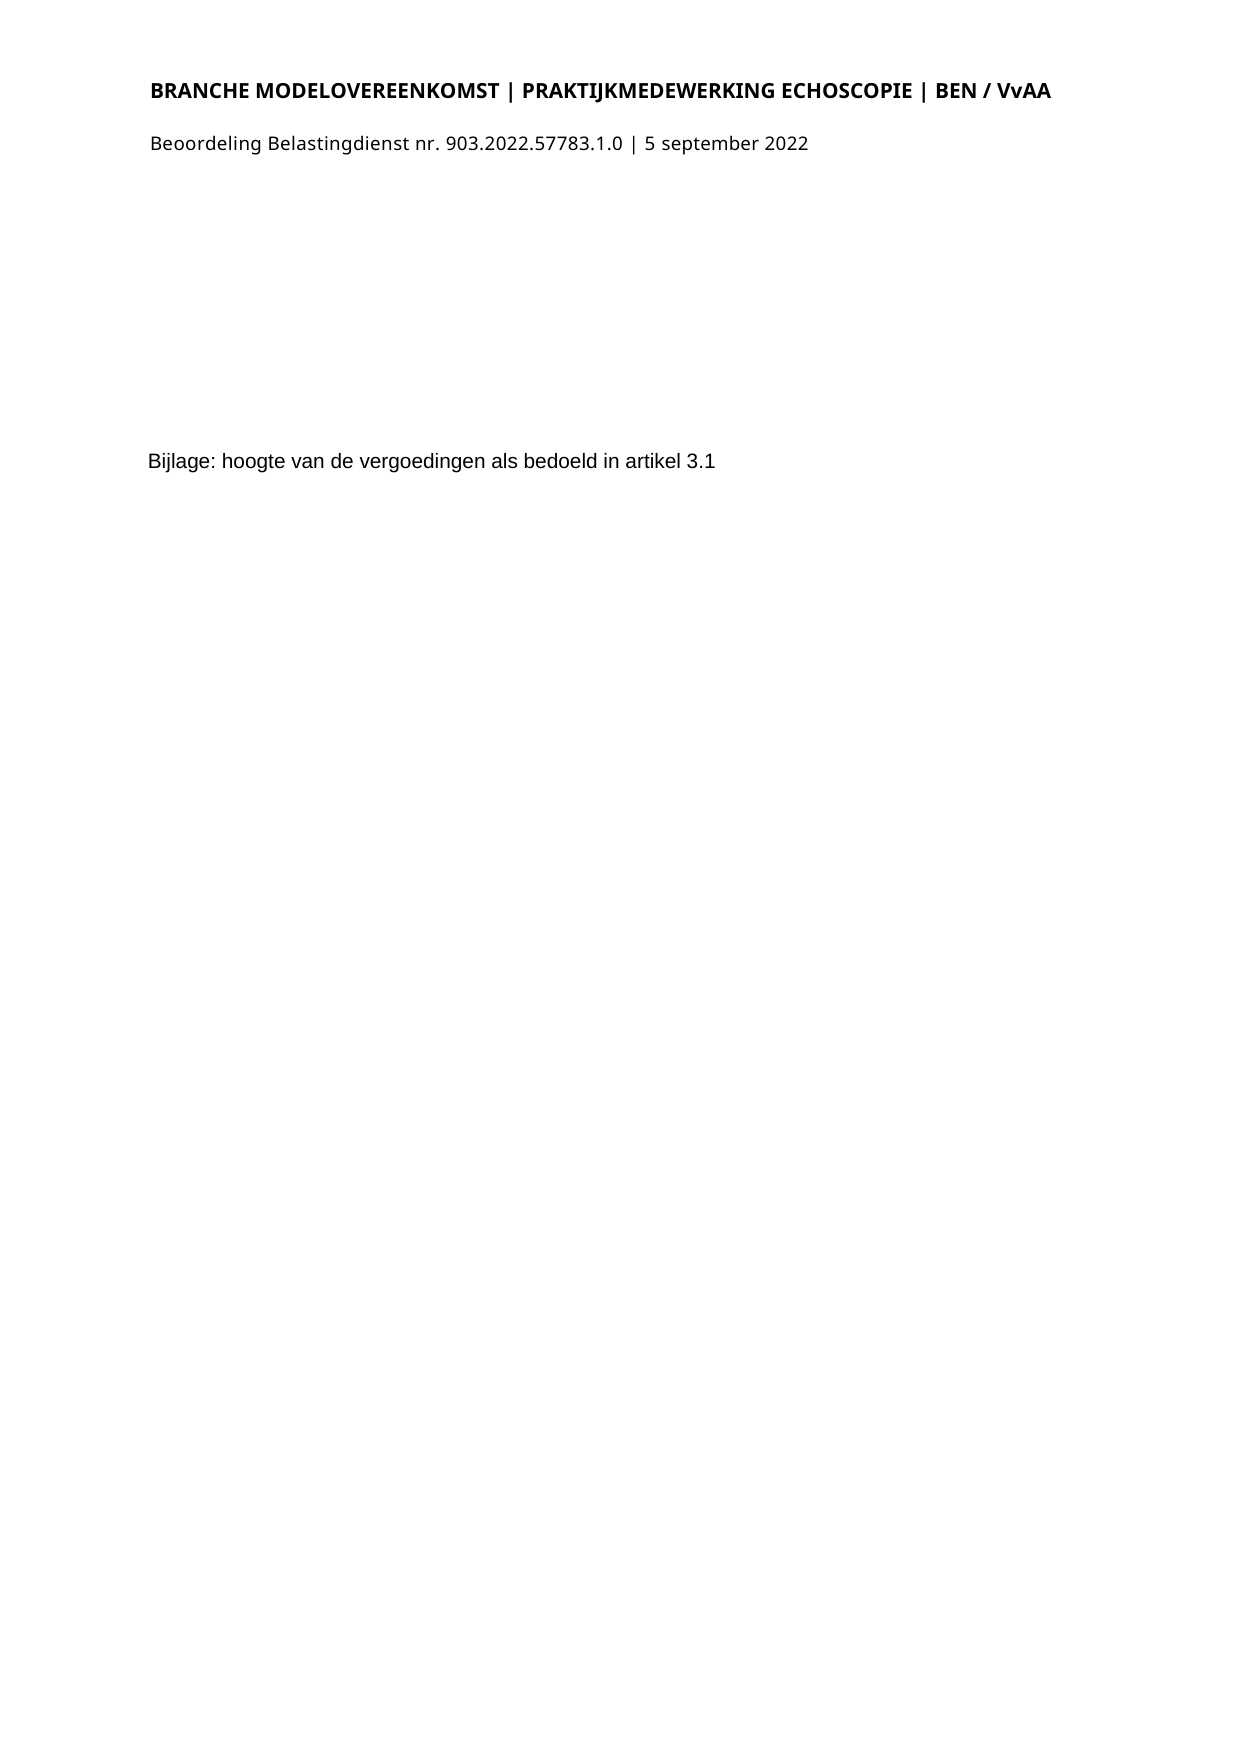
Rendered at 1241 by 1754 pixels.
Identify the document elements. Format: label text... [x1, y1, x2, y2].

text Bijlage: hoogte van de vergoedingen als bedoeld in artikel 3.1 [148, 449, 1093, 473]
